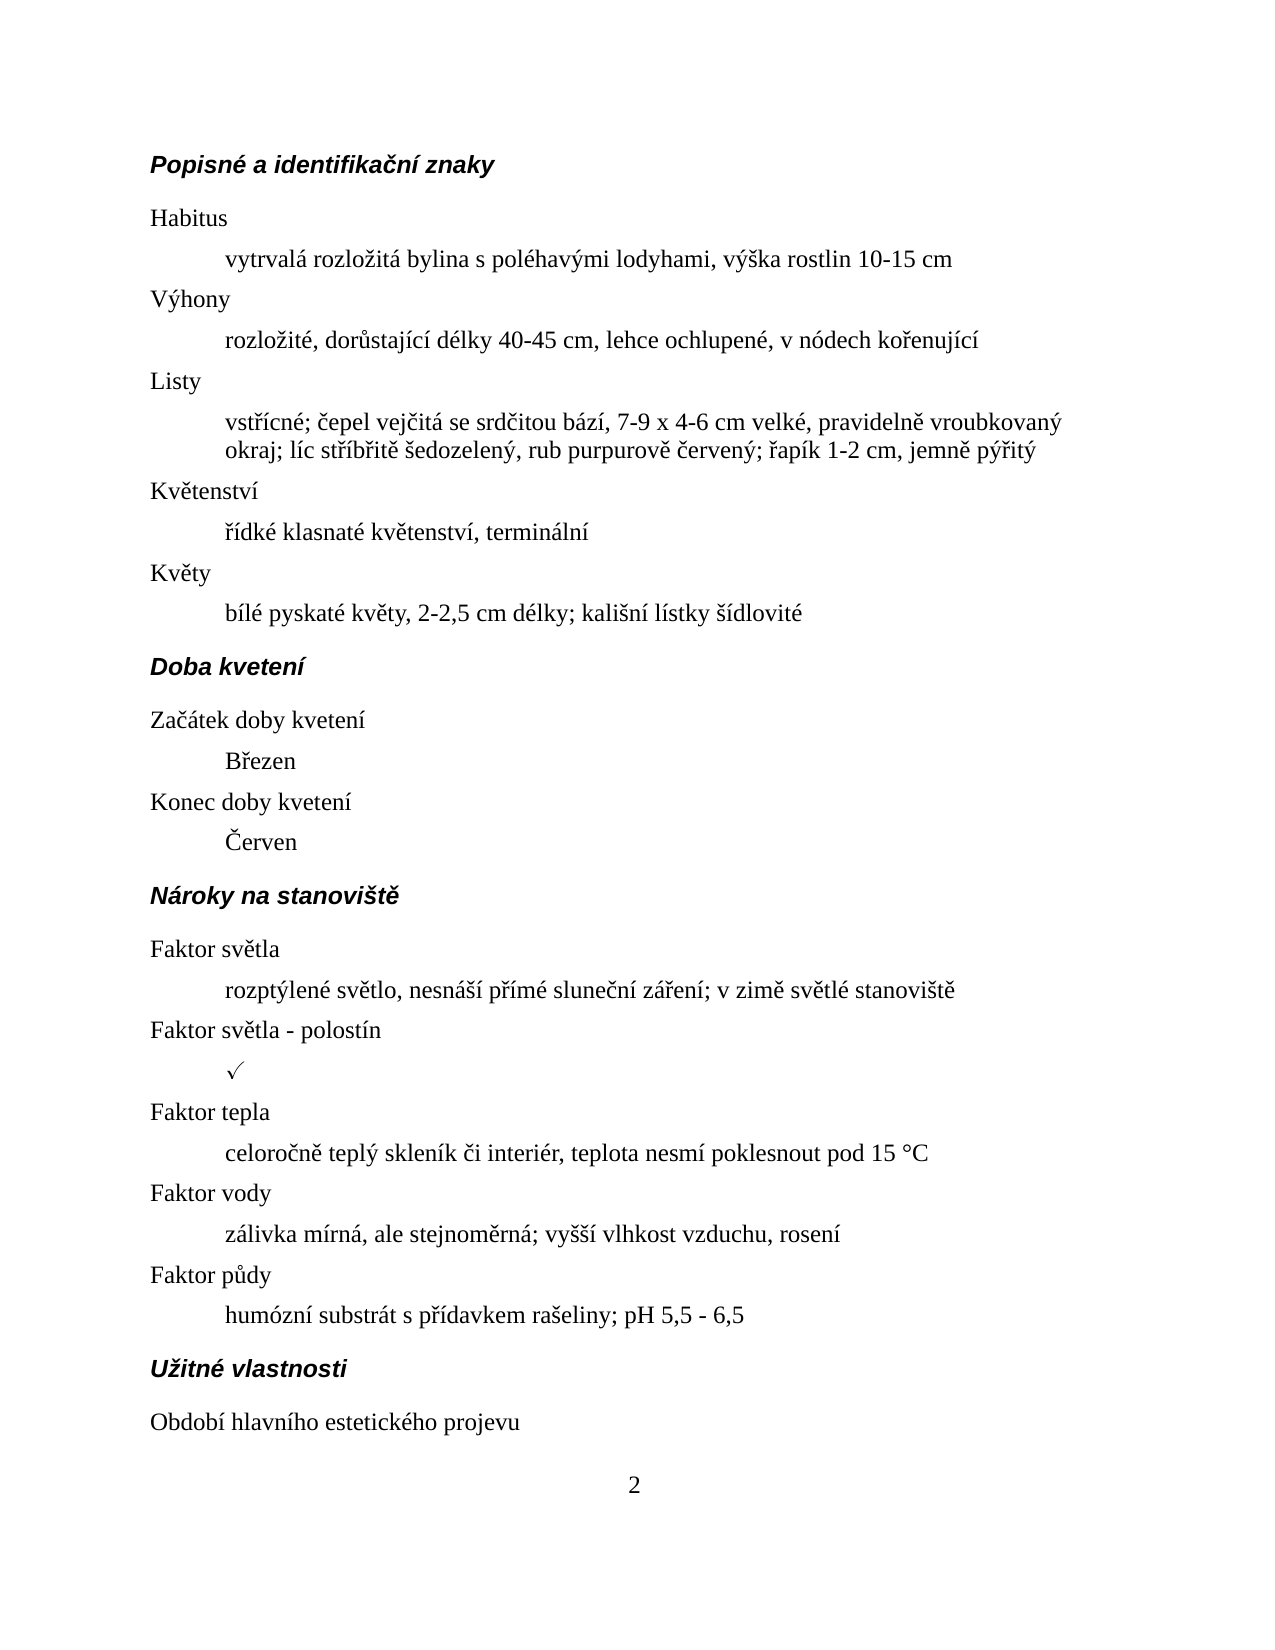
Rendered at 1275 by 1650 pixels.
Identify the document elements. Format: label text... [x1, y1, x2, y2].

subtitle Užitné vlastnosti [150, 1354, 1125, 1383]
subtitle Doba kvetení [150, 652, 1125, 681]
text Výhony [150, 284, 1125, 313]
text Březen [225, 746, 1125, 774]
text Období hlavního estetického projevu [150, 1407, 1125, 1436]
text Květenství [150, 476, 1125, 505]
text Faktor půdy [150, 1260, 1125, 1289]
text Listy [150, 366, 1125, 395]
text Faktor vody [150, 1178, 1125, 1207]
text celoročně teplý skleník či interiér, teplota nesmí poklesnout pod 15 °C [225, 1138, 1125, 1166]
text Faktor světla [150, 934, 1125, 963]
text Habitus [150, 203, 1125, 232]
text řídké klasnaté květenství, terminální [225, 517, 1125, 546]
subtitle Popisné a identifikační znaky [150, 150, 1125, 178]
text Faktor světla - polostín [150, 1016, 1125, 1044]
text zálivka mírná, ale stejnoměrná; vyšší vlhkost vzduchu, rosení [225, 1219, 1125, 1248]
text Faktor tepla [150, 1097, 1125, 1126]
text vstřícné; čepel vejčitá se srdčitou bází, 7-9 x 4-6 cm velké, pravidelně vroubkovaný okraj; líc stříbřitě šedozelený, rub purpurově červený; řapík 1-2 cm, jemně pýřitý [225, 407, 1125, 464]
text rozložité, dorůstající délky 40-45 cm, lehce ochlupené, v nódech kořenující [225, 325, 1125, 354]
text ✓ [225, 1056, 1125, 1085]
text Květy [150, 558, 1125, 586]
text humózní substrát s přídavkem rašeliny; pH 5,5 - 6,5 [225, 1301, 1125, 1329]
text bílé pyskaté květy, 2-2,5 cm délky; kališní lístky šídlovité [225, 598, 1125, 627]
text Červen [225, 827, 1125, 856]
subtitle Nároky na stanoviště [150, 881, 1125, 909]
text Konec doby kvetení [150, 787, 1125, 815]
text rozptýlené světlo, nesnáší přímé sluneční záření; v zimě světlé stanoviště [225, 975, 1125, 1003]
text vytrvalá rozložitá bylina s poléhavými lodyhami, výška rostlin 10-15 cm [225, 244, 1125, 272]
text Začátek doby kvetení [150, 705, 1125, 734]
